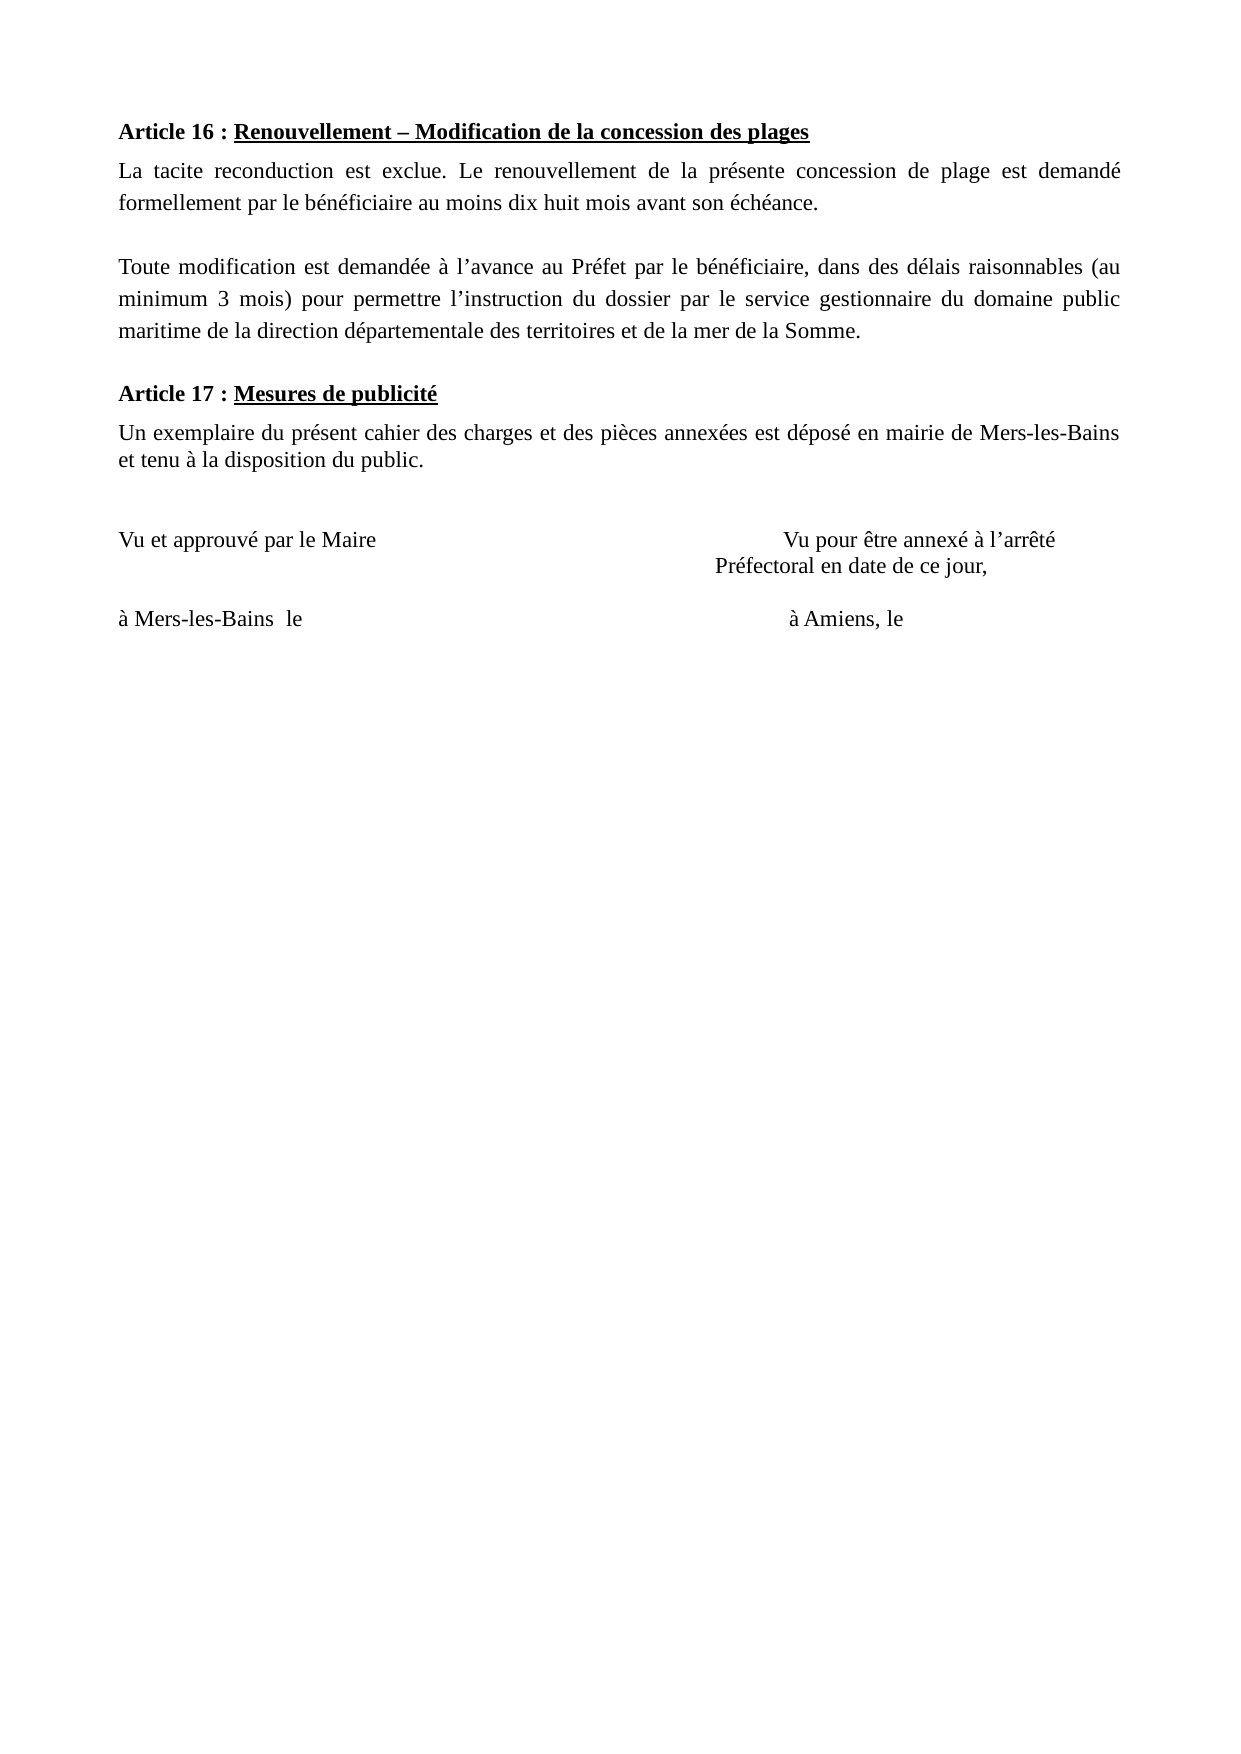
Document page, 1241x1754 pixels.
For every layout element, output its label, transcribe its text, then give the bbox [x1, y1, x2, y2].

subtitle La tacite reconduction est exclue. Le renouvellement de la présente concession de plage est demandé formellement par le bénéficiaire au moins dix huit mois avant son échéance. [118, 157, 1122, 216]
text à Mers-les-Bains le à Amiens, le [118, 605, 1122, 632]
subtitle Article 17 : Mesures de publicité [71, 380, 1122, 407]
subtitle Toute modification est demandée à l’avance au Préfet par le bénéficiaire, dans des délais raisonnables (au minimum 3 mois) pour permettre l’instruction du dossier par le service gestionnaire du domaine public maritime de la direction départementale des territoires et de la mer de la Somme. [118, 253, 1122, 343]
subtitle Article 16 : Renouvellement – Modification de la concession des plages [71, 118, 1122, 145]
text Vu et approuvé par le Maire Vu pour être annexé à l’arrêté Préfectoral en date de ce jour, [118, 526, 1122, 579]
text Un exemplaire du présent cahier des charges et des pièces annexées est déposé en mairie de Mers-les-Bains et tenu à la disposition du public. [118, 419, 1122, 472]
